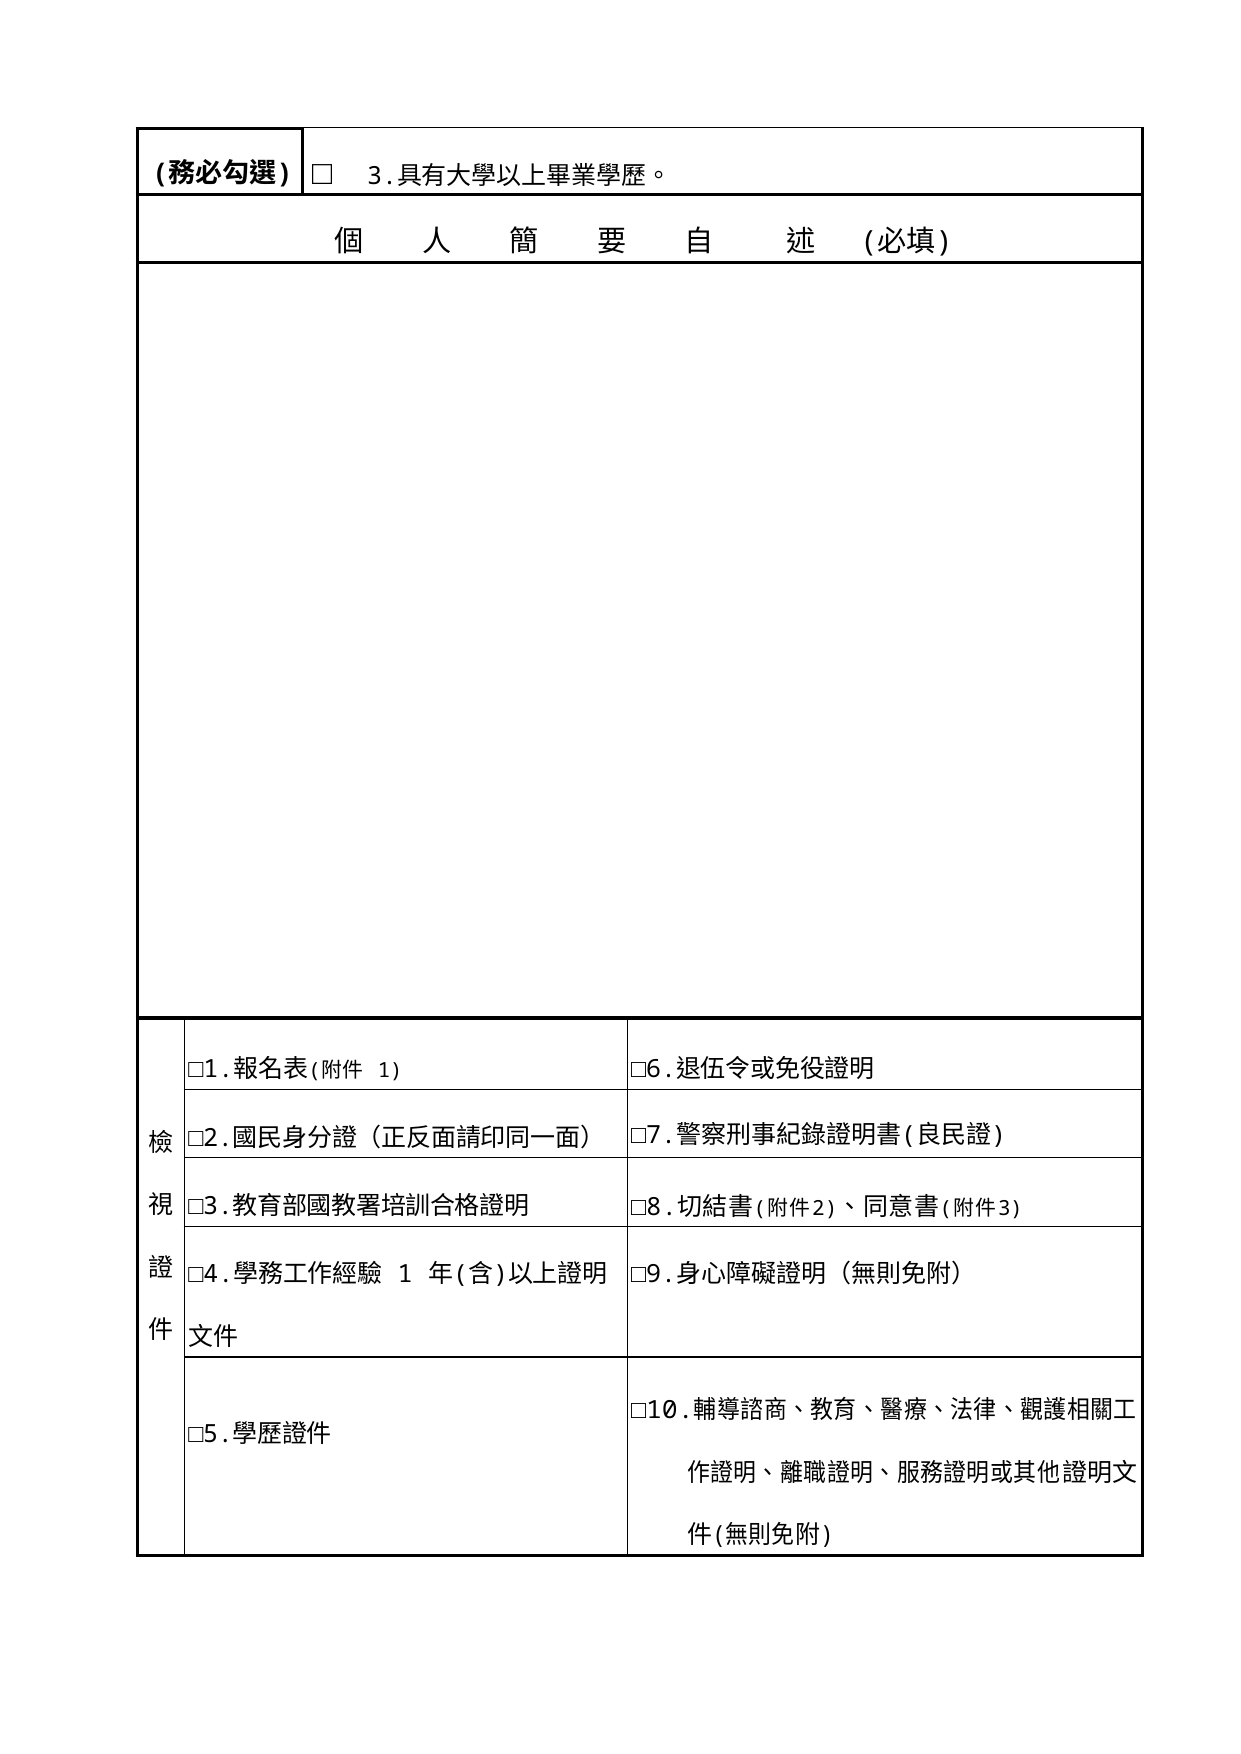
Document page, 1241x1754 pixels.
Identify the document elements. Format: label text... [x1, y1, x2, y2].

table_cell 自 [628, 196, 749, 261]
table_cell □5.學歷證件 [185, 1358, 627, 1554]
table_cell 要 [567, 196, 627, 261]
table_cell 個 [303, 196, 391, 261]
table_cell 簡 [479, 196, 567, 261]
table_cell □1.報名表(附件 1) [185, 1020, 627, 1089]
table_cell □10.輔導諮商、教育、醫療、法律、觀護相關工作證明、離職證明、服務證明或其他證明文件(無則免附) [628, 1358, 1141, 1554]
table_cell □3.教育部國教署培訓合格證明 [185, 1158, 627, 1226]
table_cell □2.國民身分證（正反面請印同一面） [185, 1090, 627, 1157]
table_cell □8.切結書(附件2)、同意書(附件3) [628, 1158, 1141, 1226]
table_cell 人 [391, 196, 479, 261]
table_cell 述 [749, 196, 837, 261]
table_cell (必填) [837, 196, 1141, 261]
table_cell □9.身心障礙證明（無則免附） [628, 1227, 1141, 1356]
table_cell [139, 264, 1141, 1016]
table_cell (務必勾選) [139, 130, 301, 193]
table_cell □ 3.具有大學以上畢業學歷。 [304, 128, 1141, 193]
table_cell □6.退伍令或免役證明 [628, 1020, 1141, 1089]
table_cell □4.學務工作經驗 1 年(含)以上證明文件 [185, 1227, 627, 1356]
table_cell □7.警察刑事紀錄證明書(良民證) [628, 1090, 1141, 1157]
table_cell [139, 196, 184, 261]
table_cell 檢視證件 [139, 1020, 184, 1554]
table_cell [184, 196, 302, 261]
